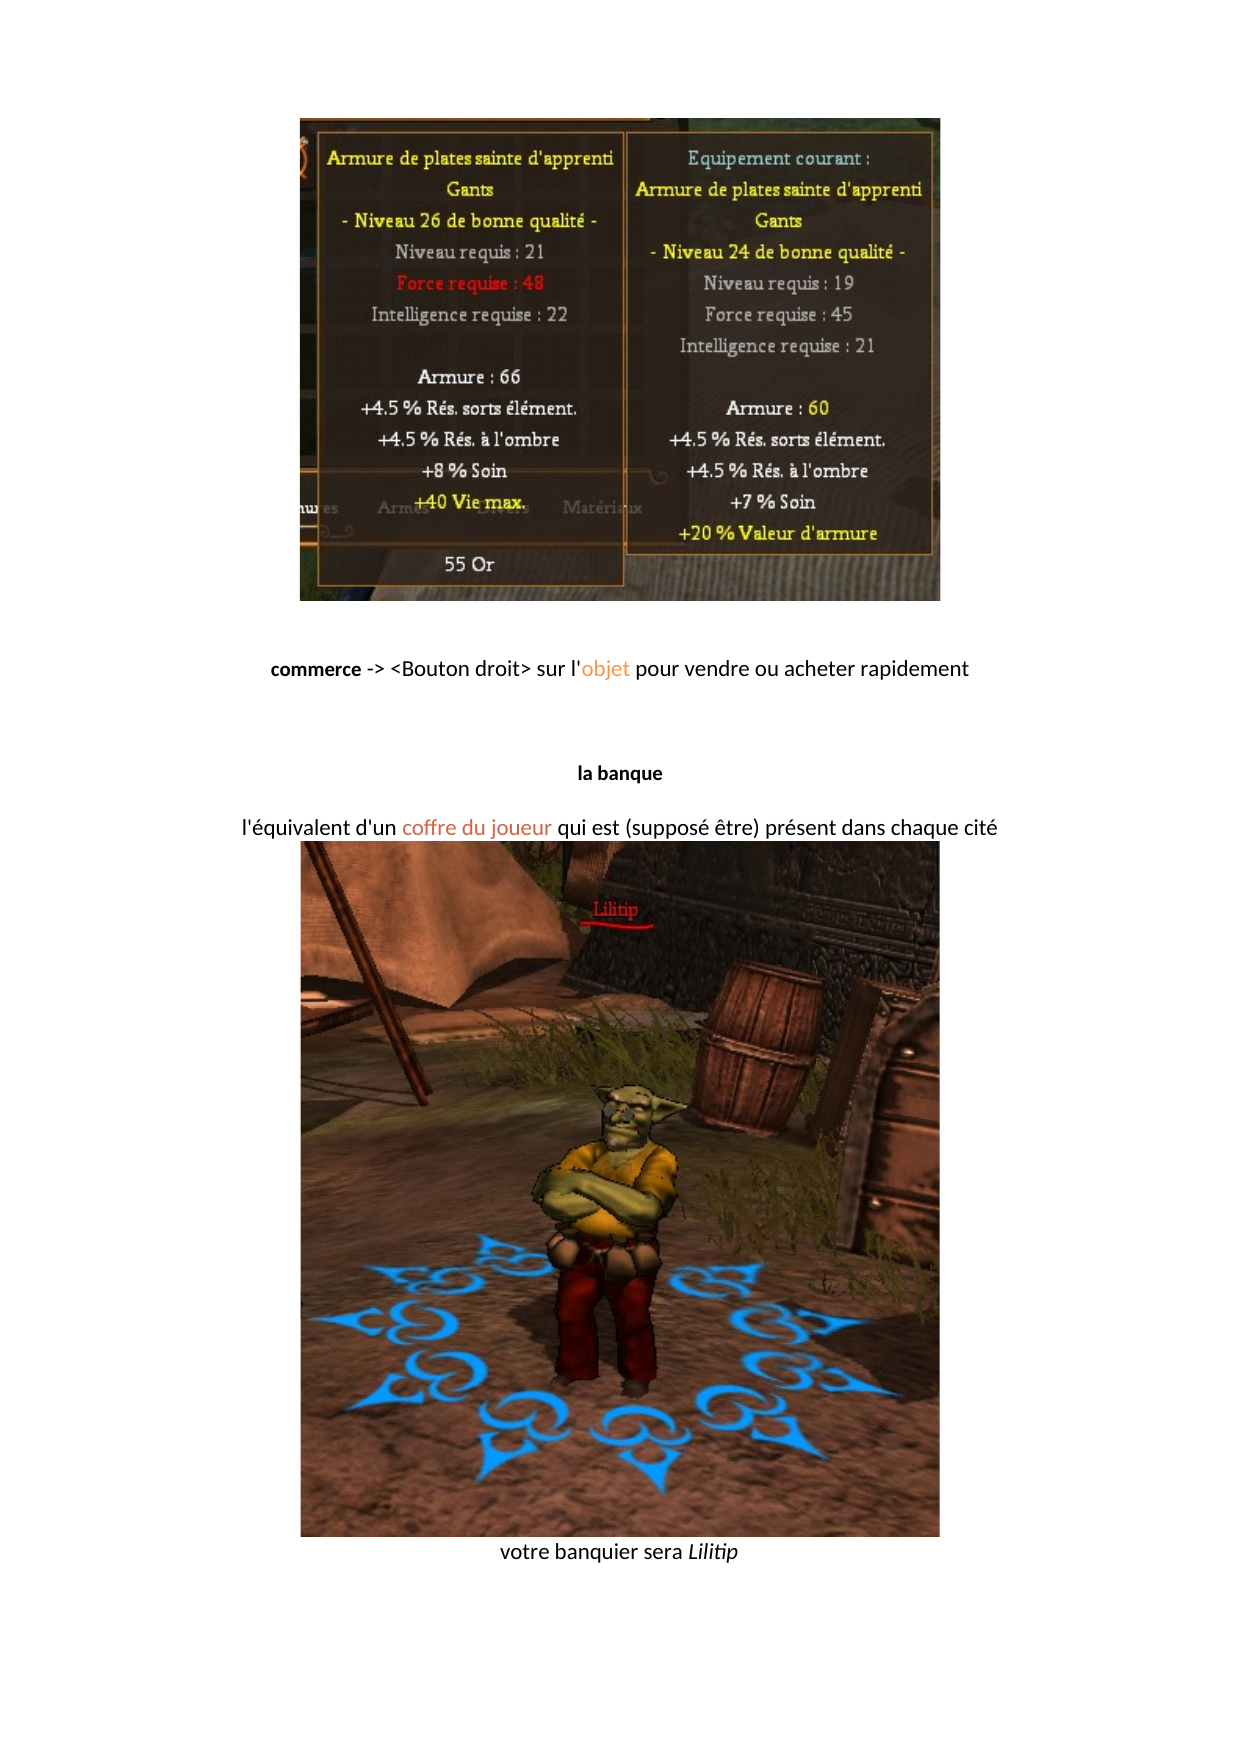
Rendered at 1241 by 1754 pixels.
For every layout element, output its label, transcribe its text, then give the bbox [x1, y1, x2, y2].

text la banque [118, 760, 1122, 785]
text l'équivalent d'un coffre du joueur qui est (supposé être) présent dans chaque cité [118, 813, 1122, 841]
text commerce -> <Bouton droit> sur l'objet pour vendre ou acheter rapidement [118, 654, 1122, 682]
text votre banquier sera Lilitip [118, 1537, 1122, 1565]
